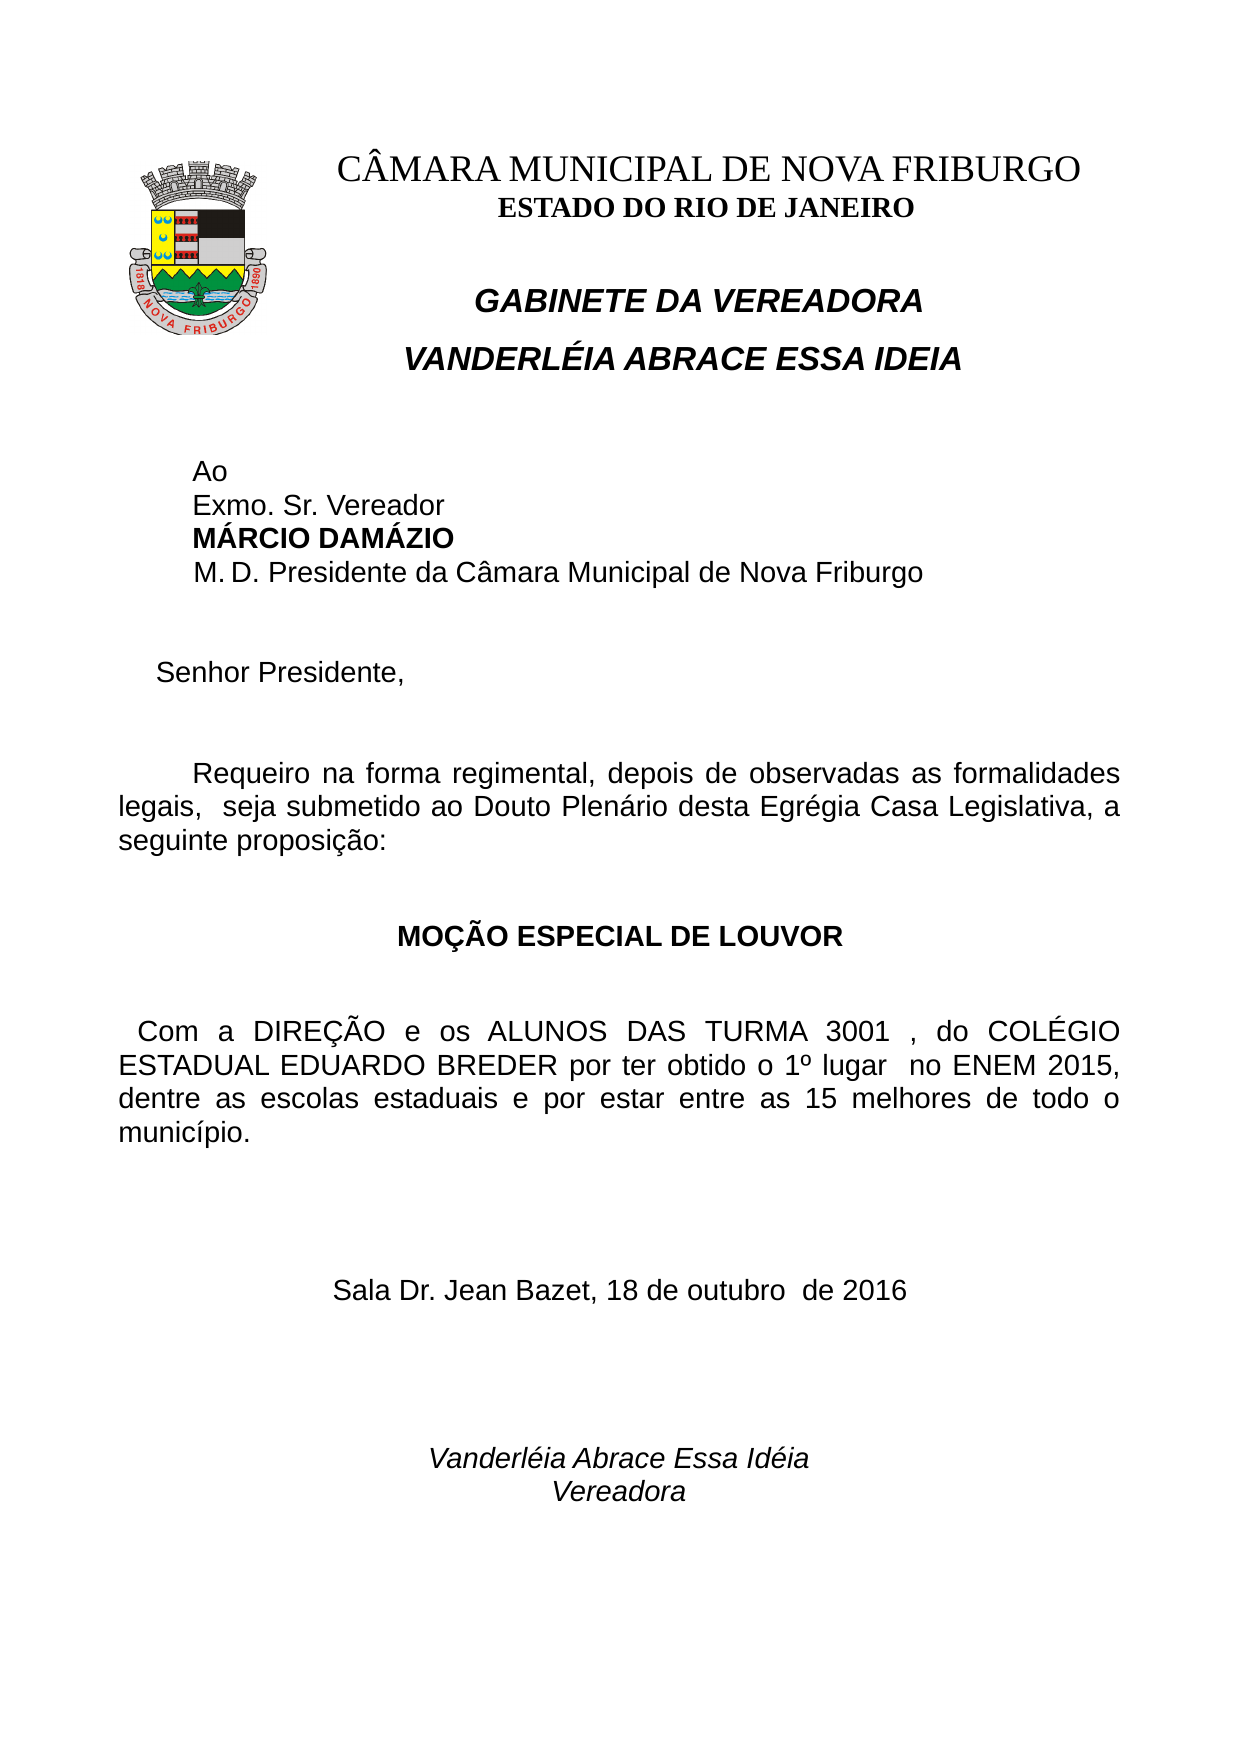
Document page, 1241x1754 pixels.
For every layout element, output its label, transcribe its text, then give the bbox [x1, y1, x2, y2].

text Ao [118, 454, 1122, 487]
text CÂMARA MUNICIPAL DE NOVA FRIBURGO [118, 147, 1122, 190]
text ESTADO DO RIO DE JANEIRO [269, 190, 1122, 223]
text Vanderléia Abrace Essa Idéia [118, 1441, 1122, 1474]
text Com a DIREÇÃO e os ALUNOS DAS TURMA 3001 , do COLÉGIO ESTADUAL EDUARDO BREDER por ter obtido o 1º lugar no ENEM 2015, dentre as escolas estaduais e por estar entre as 15 melhores de todo o município. [118, 1014, 1122, 1148]
text Senhor Presidente, [156, 655, 1122, 689]
text MOÇÃO ESPECIAL DE LOUVOR [118, 919, 1122, 952]
text Sala Dr. Jean Bazet, 18 de outubro de 2016 [118, 1273, 1122, 1307]
text Exmo. Sr. Vereador [118, 487, 1122, 521]
text MÁRCIO DAMÁZIO [118, 521, 1122, 554]
text Vereadora [118, 1474, 1122, 1508]
text VANDERLÉIA ABRACE ESSA IDEIA [118, 339, 1122, 377]
text GABINETE DA VEREADORA [269, 281, 1122, 319]
text Requeiro na forma regimental, depois de observadas as formalidades legais, seja submetido ao Douto Plenário desta Egrégia Casa Legislativa, a seguinte proposição: [118, 756, 1122, 856]
list D. Presidente da Câmara Municipal de Nova Friburgo [193, 554, 1122, 588]
